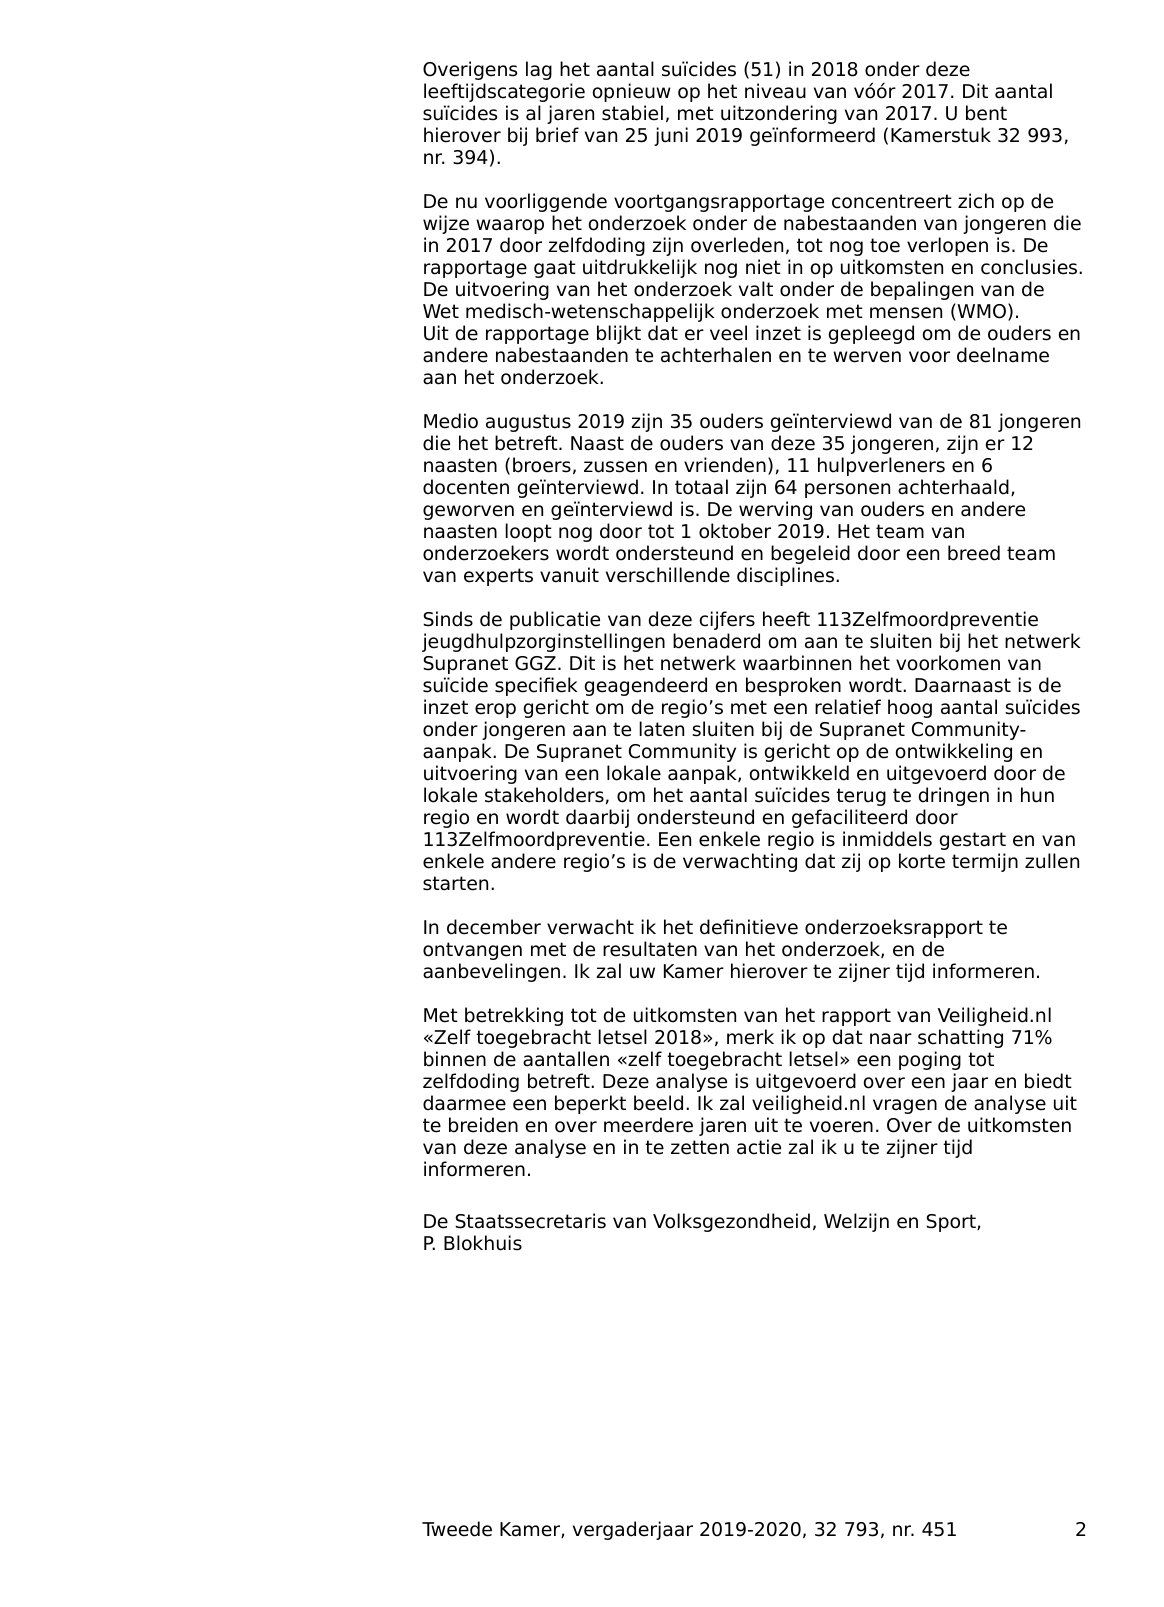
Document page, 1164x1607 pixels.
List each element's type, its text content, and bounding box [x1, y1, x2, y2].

text De Staatssecretaris van Volksgezondheid, Welzijn en Sport, P. Blokhuis [422, 1211, 1087, 1255]
text Met betrekking tot de uitkomsten van het rapport van Veiligheid.nl «Zelf toegebracht letsel 2018», merk ik op dat naar schatting 71% binnen de aantallen «zelf toegebracht letsel» een poging tot zelfdoding betreft. Deze analyse is uitgevoerd over een jaar en biedt daarmee een beperkt beeld. Ik zal veiligheid.nl vragen de analyse uit te breiden en over meerdere jaren uit te voeren. Over de uitkomsten van deze analyse en in te zetten actie zal ik u te zijner tijd informeren. [422, 1005, 1087, 1181]
text Medio augustus 2019 zijn 35 ouders geïnterviewd van de 81 jongeren die het betreft. Naast de ouders van deze 35 jongeren, zijn er 12 naasten (broers, zussen en vrienden), 11 hulpverleners en 6 docenten geïnterviewd. In totaal zijn 64 personen achterhaald, geworven en geïnterviewd is. De werving van ouders en andere naasten loopt nog door tot 1 oktober 2019. Het team van onderzoekers wordt ondersteund en begeleid door een breed team van experts vanuit verschillende disciplines. [422, 411, 1087, 587]
text In december verwacht ik het definitieve onderzoeksrapport te ontvangen met de resultaten van het onderzoek, en de aanbevelingen. Ik zal uw Kamer hierover te zijner tijd informeren. [422, 917, 1087, 983]
text Uit de rapportage blijkt dat er veel inzet is gepleegd om de ouders en andere nabestaanden te achterhalen en te werven voor deelname aan het onderzoek. [422, 323, 1087, 389]
text De nu voorliggende voortgangsrapportage concentreert zich op de wijze waarop het onderzoek onder de nabestaanden van jongeren die in 2017 door zelfdoding zijn overleden, tot nog toe verlopen is. De rapportage gaat uitdrukkelijk nog niet in op uitkomsten en conclusies. De uitvoering van het onderzoek valt onder de bepalingen van de Wet medisch-wetenschappelijk onderzoek met mensen (WMO). [422, 191, 1087, 323]
text Overigens lag het aantal suïcides (51) in 2018 onder deze leeftijdscategorie opnieuw op het niveau van vόόr 2017. Dit aantal suïcides is al jaren stabiel, met uitzondering van 2017. U bent hierover bij brief van 25 juni 2019 geïnformeerd (Kamerstuk 32 993, nr. 394). [422, 59, 1087, 169]
text Sinds de publicatie van deze cijfers heeft 113Zelfmoordpreventie jeugdhulpzorginstellingen benaderd om aan te sluiten bij het netwerk Supranet GGZ. Dit is het netwerk waarbinnen het voorkomen van suïcide specifiek geagendeerd en besproken wordt. Daarnaast is de inzet erop gericht om de regio’s met een relatief hoog aantal suïcides onder jongeren aan te laten sluiten bij de Supranet Community-aanpak. De Supranet Community is gericht op de ontwikkeling en uitvoering van een lokale aanpak, ontwikkeld en uitgevoerd door de lokale stakeholders, om het aantal suïcides terug te dringen in hun regio en wordt daarbij ondersteund en gefaciliteerd door 113Zelfmoordpreventie. Een enkele regio is inmiddels gestart en van enkele andere regio’s is de verwachting dat zij op korte termijn zullen starten. [422, 609, 1087, 895]
